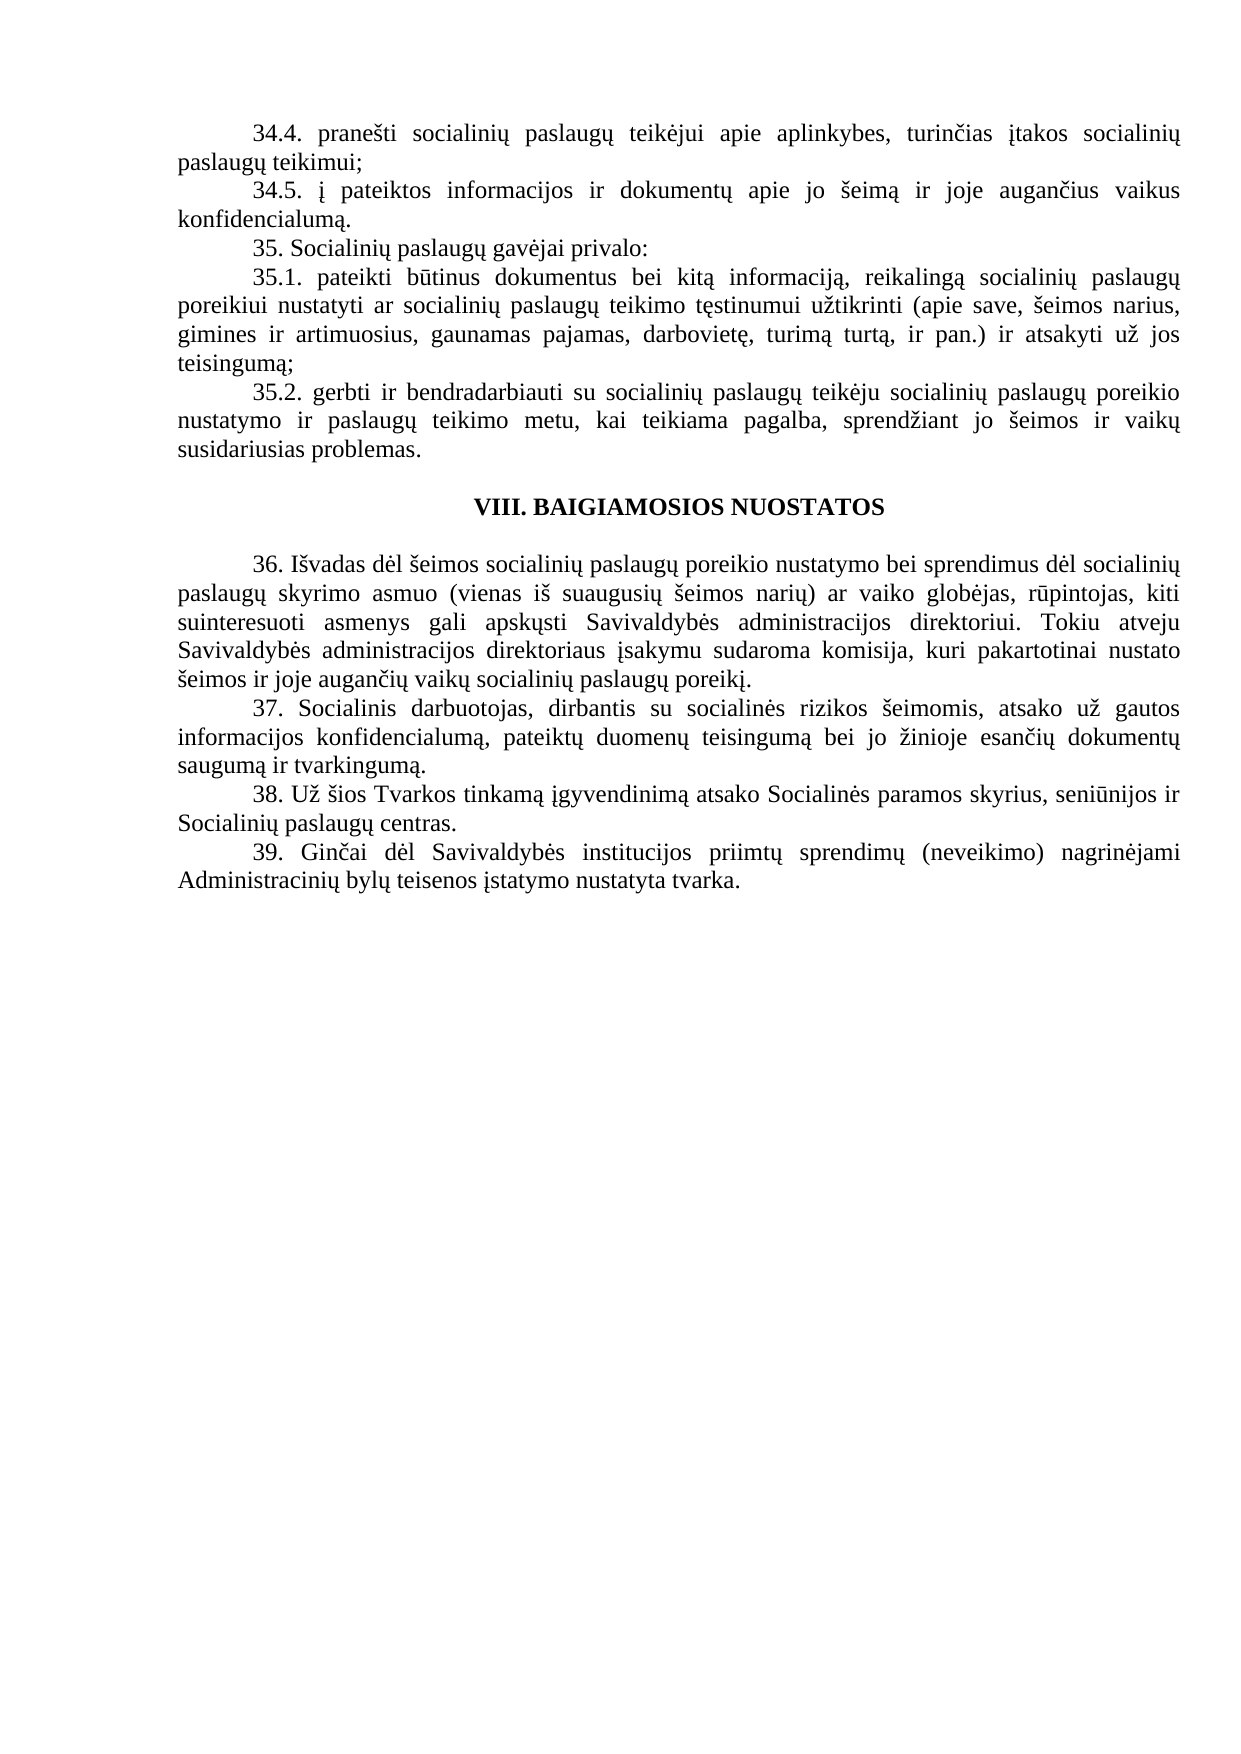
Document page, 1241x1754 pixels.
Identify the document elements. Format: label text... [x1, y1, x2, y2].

text 34.4. pranešti socialinių paslaugų teikėjui apie aplinkybes, turinčias įtakos socialinių paslaugų teikimui; [177, 118, 1181, 176]
text 36. Išvadas dėl šeimos socialinių paslaugų poreikio nustatymo bei sprendimus dėl socialinių paslaugų skyrimo asmuo (vienas iš suaugusių šeimos narių) ar vaiko globėjas, rūpintojas, kiti suinteresuoti asmenys gali apskųsti Savivaldybės administracijos direktoriui. Tokiu atveju Savivaldybės administracijos direktoriaus įsakymu sudaroma komisija, kuri pakartotinai nustato šeimos ir joje augančių vaikų socialinių paslaugų poreikį. [177, 549, 1181, 693]
text VIII. BAIGIAMOSIOS NUOSTATOS [177, 492, 1181, 521]
text 35.2. gerbti ir bendradarbiauti su socialinių paslaugų teikėju socialinių paslaugų poreikio nustatymo ir paslaugų teikimo metu, kai teikiama pagalba, sprendžiant jo šeimos ir vaikų susidariusias problemas. [177, 377, 1181, 463]
text 38. Už šios Tvarkos tinkamą įgyvendinimą atsako Socialinės paramos skyrius, seniūnijos ir Socialinių paslaugų centras. [177, 779, 1181, 837]
text 35.1. pateikti būtinus dokumentus bei kitą informaciją, reikalingą socialinių paslaugų poreikiui nustatyti ar socialinių paslaugų teikimo tęstinumui užtikrinti (apie save, šeimos narius, gimines ir artimuosius, gaunamas pajamas, darbovietę, turimą turtą, ir pan.) ir atsakyti už jos teisingumą; [177, 262, 1181, 377]
text 34.5. į pateiktos informacijos ir dokumentų apie jo šeimą ir joje augančius vaikus konfidencialumą. [177, 176, 1181, 233]
text 35. Socialinių paslaugų gavėjai privalo: [177, 233, 1181, 262]
text 39. Ginčai dėl Savivaldybės institucijos priimtų sprendimų (neveikimo) nagrinėjami Administracinių bylų teisenos įstatymo nustatyta tvarka. [177, 837, 1181, 894]
text 37. Socialinis darbuotojas, dirbantis su socialinės rizikos šeimomis, atsako už gautos informacijos konfidencialumą, pateiktų duomenų teisingumą bei jo žinioje esančių dokumentų saugumą ir tvarkingumą. [177, 693, 1181, 779]
